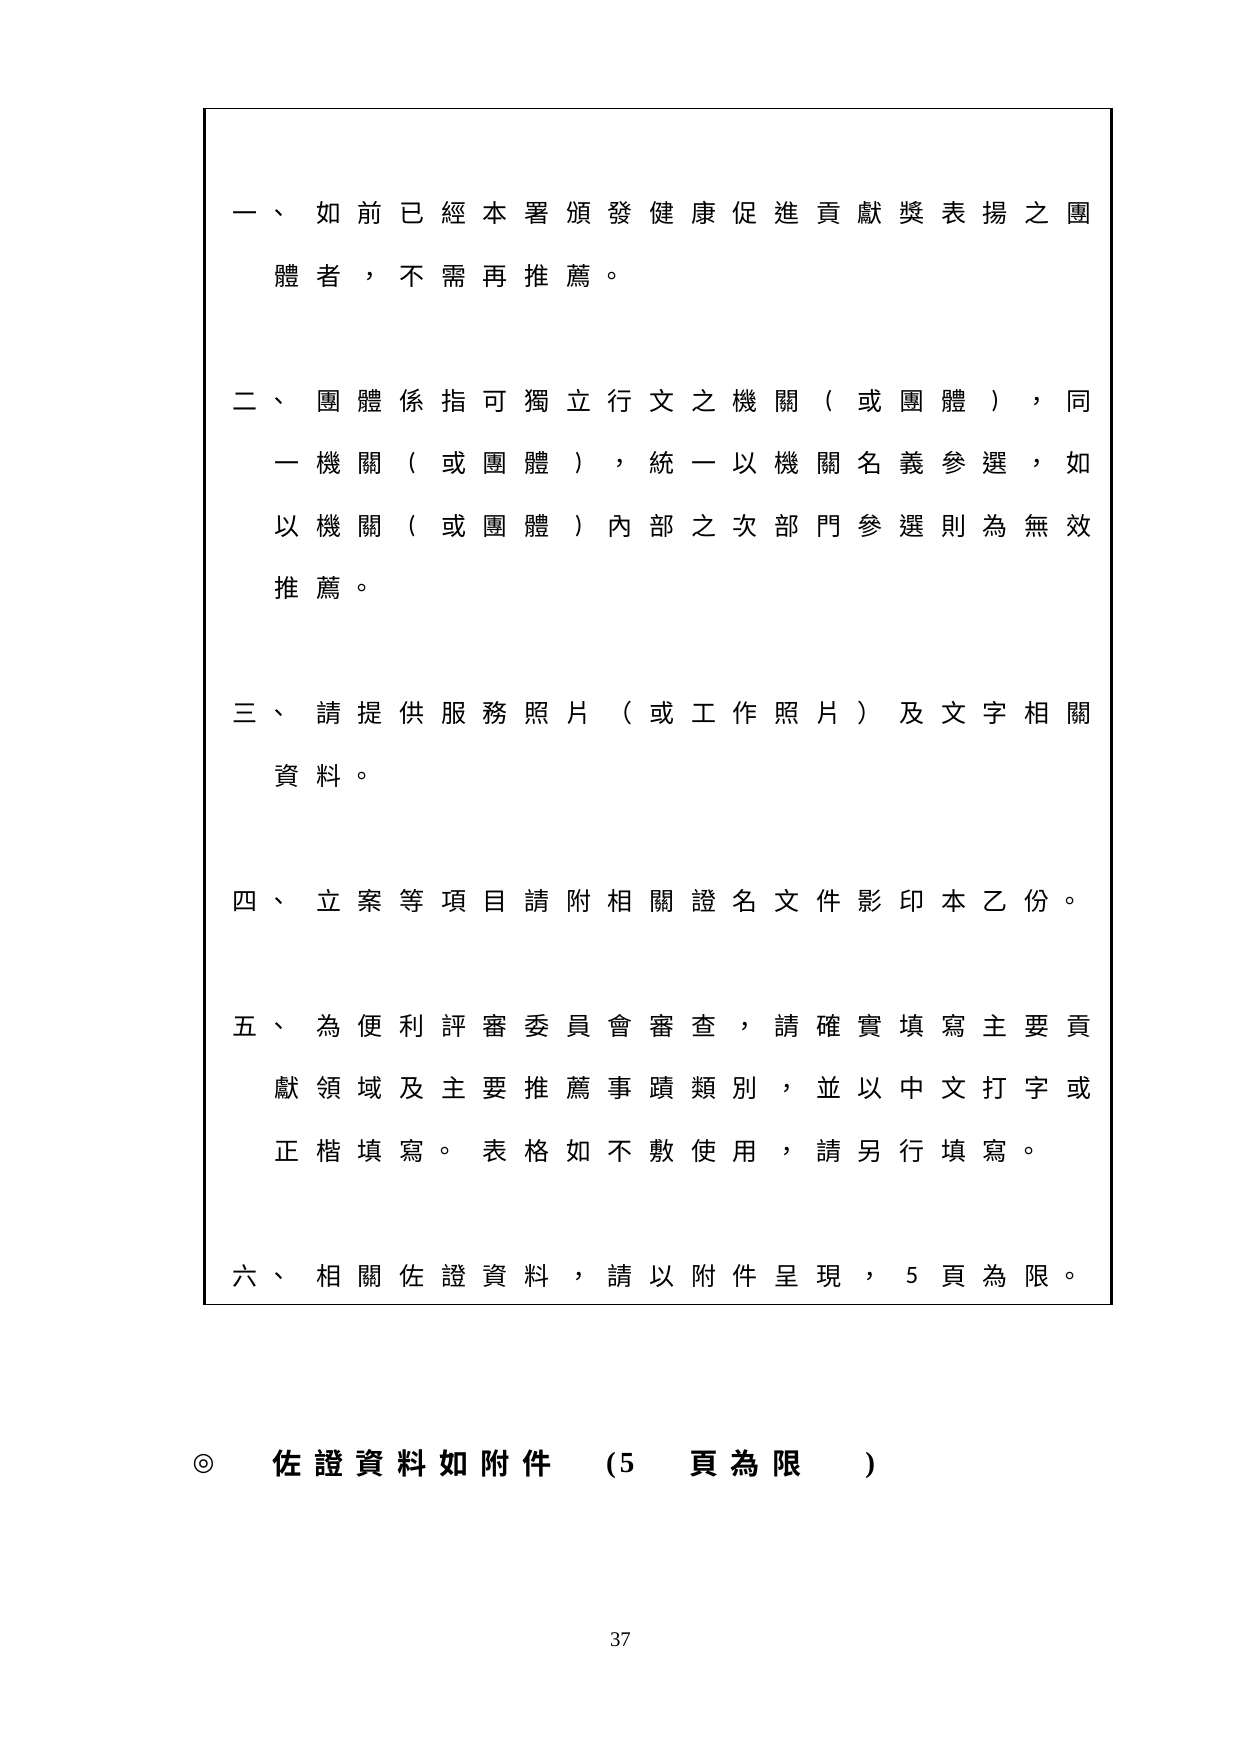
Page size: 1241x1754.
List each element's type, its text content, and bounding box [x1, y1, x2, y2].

text ◎佐證資料如附件(5頁為限) [183, 1420, 1058, 1483]
table_cell 一、如前已經本署頒發健康促進貢獻獎表揚之團體者，不需再推薦。 二、團體係指可獨立行文之機關(或團體)，同一機關(或團體)，統一以機關名義參選，如以機關(或團體)內部之次部門參選則為無效推薦。 三、請提供服務照片（或工作照片）及文字相關資料。 四、立案等項目請附相關證名文件影印本乙份。 五、為便利評審委員會審查，請確實填寫主要貢獻領域及主要推薦事蹟類別，並以中文打字或正楷填寫。表格如不敷使用，請另行填寫。 六、相關佐證資料，請以附件呈現，5頁為限。 [206, 109, 1110, 1303]
